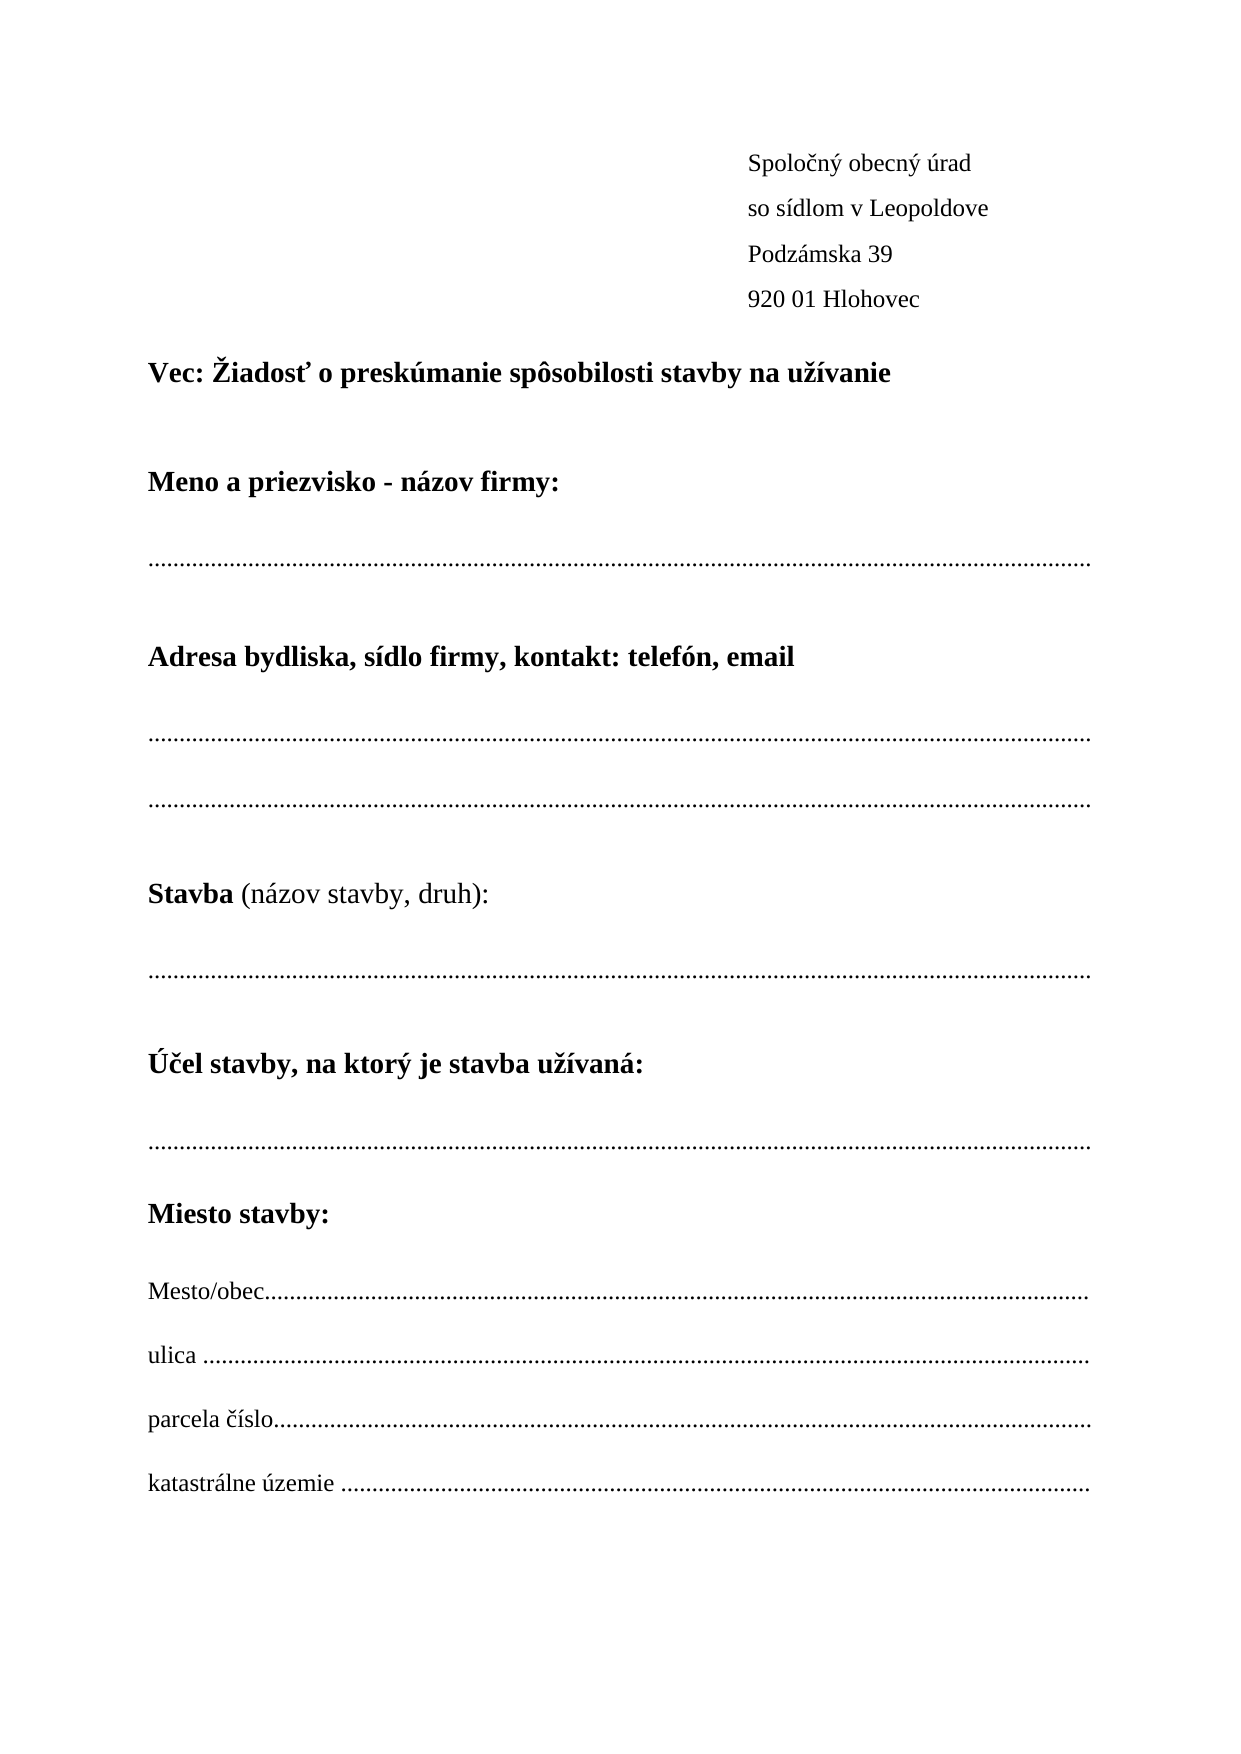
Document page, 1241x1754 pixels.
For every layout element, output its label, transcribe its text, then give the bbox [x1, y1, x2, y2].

subtitle Stavba (názov stavby, druh): [148, 876, 1093, 909]
subtitle Účel stavby, na ktorý je stavba užívaná: [148, 1046, 1093, 1080]
text so sídlom v Leopoldove [148, 193, 1093, 222]
text Mesto/obec.................................................................................................................................... [148, 1276, 1093, 1304]
text katastrálne územie ........................................................................................................................ [148, 1468, 1093, 1496]
text ....................................................................................................................................................... [148, 784, 1093, 813]
text ulica .............................................................................................................................................. [148, 1340, 1093, 1368]
text 920 01 Hlohovec [148, 284, 1093, 313]
text ....................................................................................................................................................... [148, 543, 1093, 572]
text parcela číslo................................................................................................................................... [148, 1404, 1093, 1432]
subtitle Miesto stavby: [148, 1196, 1093, 1230]
text Spoločný obecný úrad [673, 148, 1093, 176]
subtitle Meno a priezvisko - názov firmy: [148, 464, 1093, 498]
text ....................................................................................................................................................... [148, 955, 1093, 984]
text ....................................................................................................................................................... [148, 1126, 1093, 1154]
text ....................................................................................................................................................... [148, 718, 1093, 747]
subtitle Vec: Žiadosť o preskúmanie spôsobilosti stavby na užívanie [148, 355, 1093, 388]
text Podzámska 39 [148, 239, 1093, 267]
subtitle Adresa bydliska, sídlo firmy, kontakt: telefón, email [148, 639, 1093, 672]
